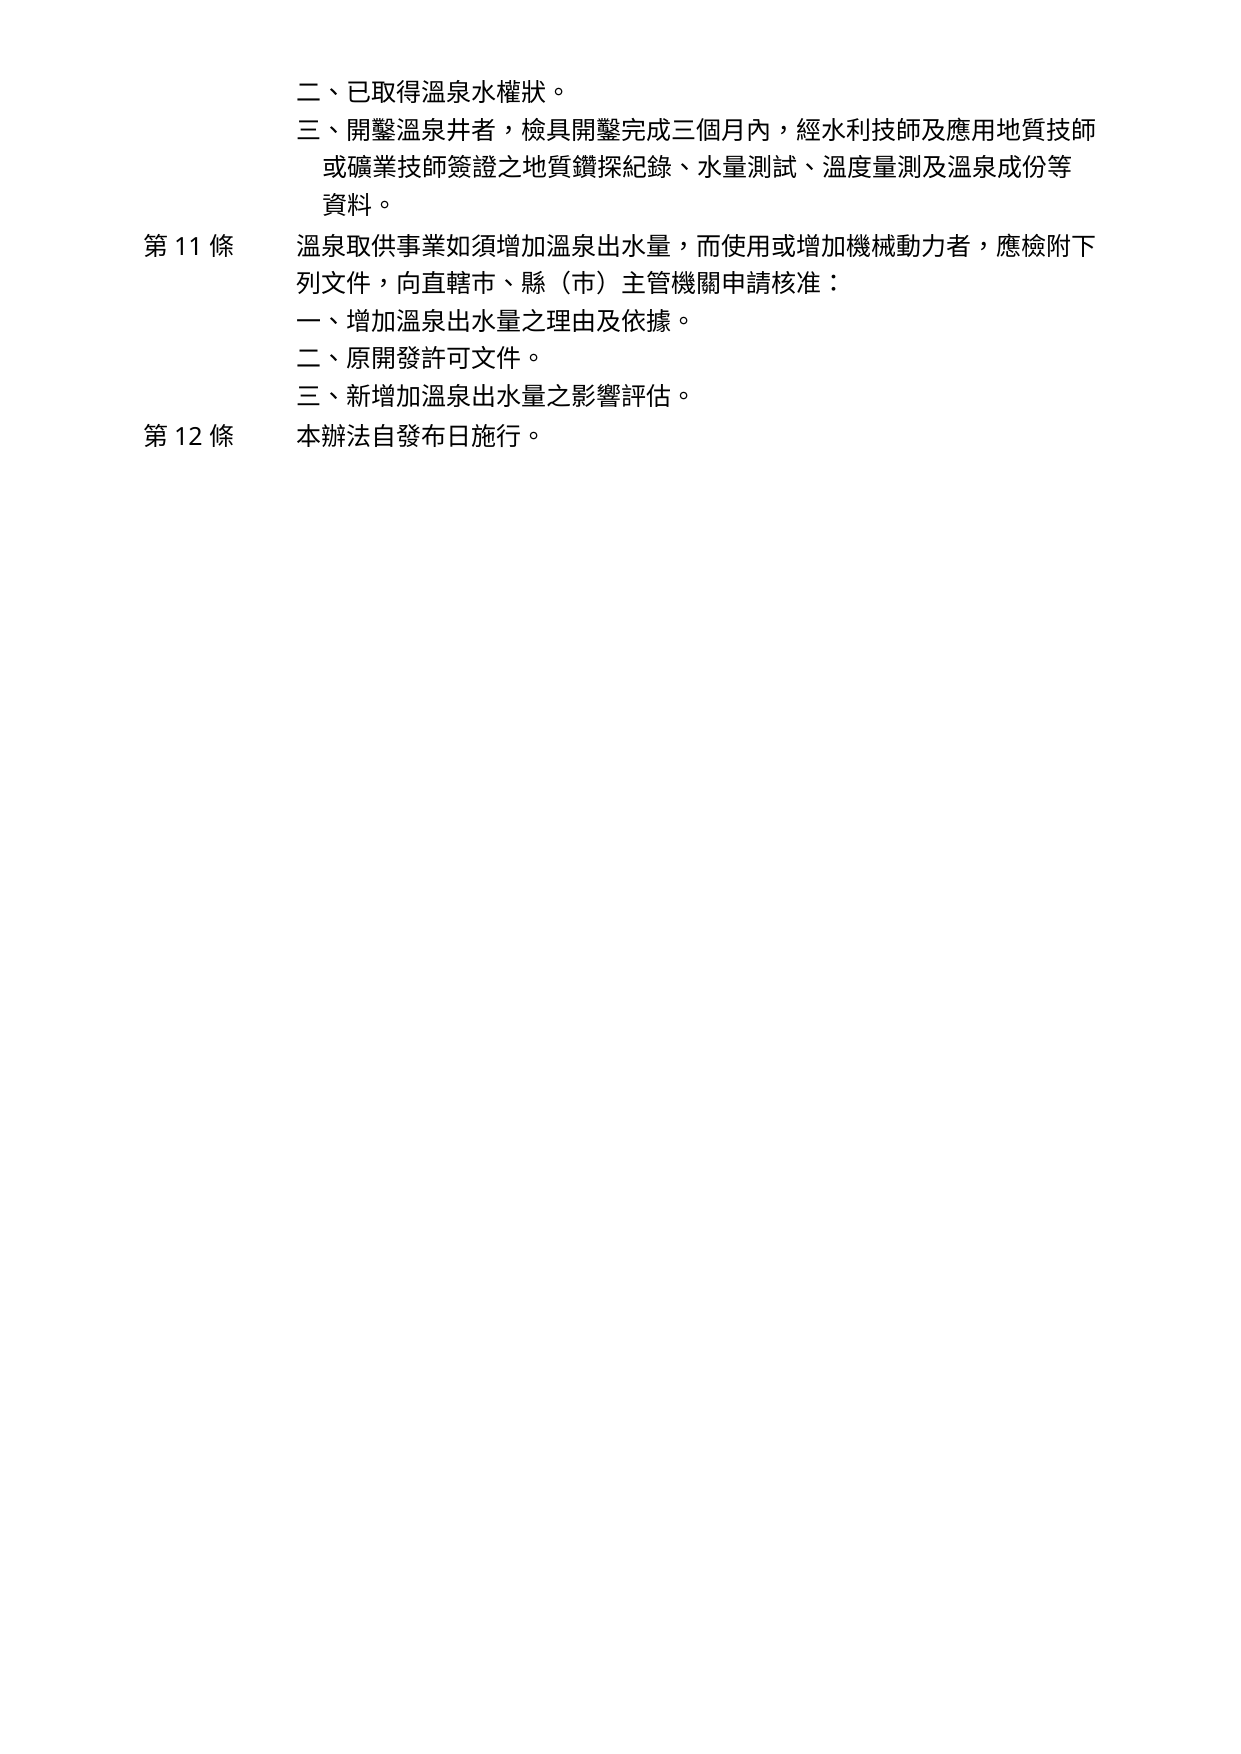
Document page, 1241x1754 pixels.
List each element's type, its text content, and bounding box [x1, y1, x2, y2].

table_cell [257, 415, 295, 455]
table_cell 第 12 條 [142, 415, 257, 455]
table_cell [257, 224, 295, 414]
table_cell 本辦法自發布日施行。 [295, 415, 1098, 455]
table_cell 溫泉取供事業如須增加溫泉出水量，而使用或增加機械動力者，應檢附下 列文件，向直轄巿、縣（巿）主管機關申請核准： 一、增加溫泉出水量之理由及依據。 二、原開發許可文件。 三、新增加溫泉出水量之影響評估。 [295, 224, 1098, 414]
table_cell 二、已取得溫泉水權狀。 三、開鑿溫泉井者，檢具開鑿完成三個月內，經水利技師及應用地質技師 或礦業技師簽證之地質鑽探紀錄、水量測試、溫度量測及溫泉成份等 資料。 [295, 71, 1098, 224]
table_cell [257, 71, 295, 224]
table_cell [142, 71, 257, 224]
table_cell 第 11 條 [142, 224, 257, 414]
